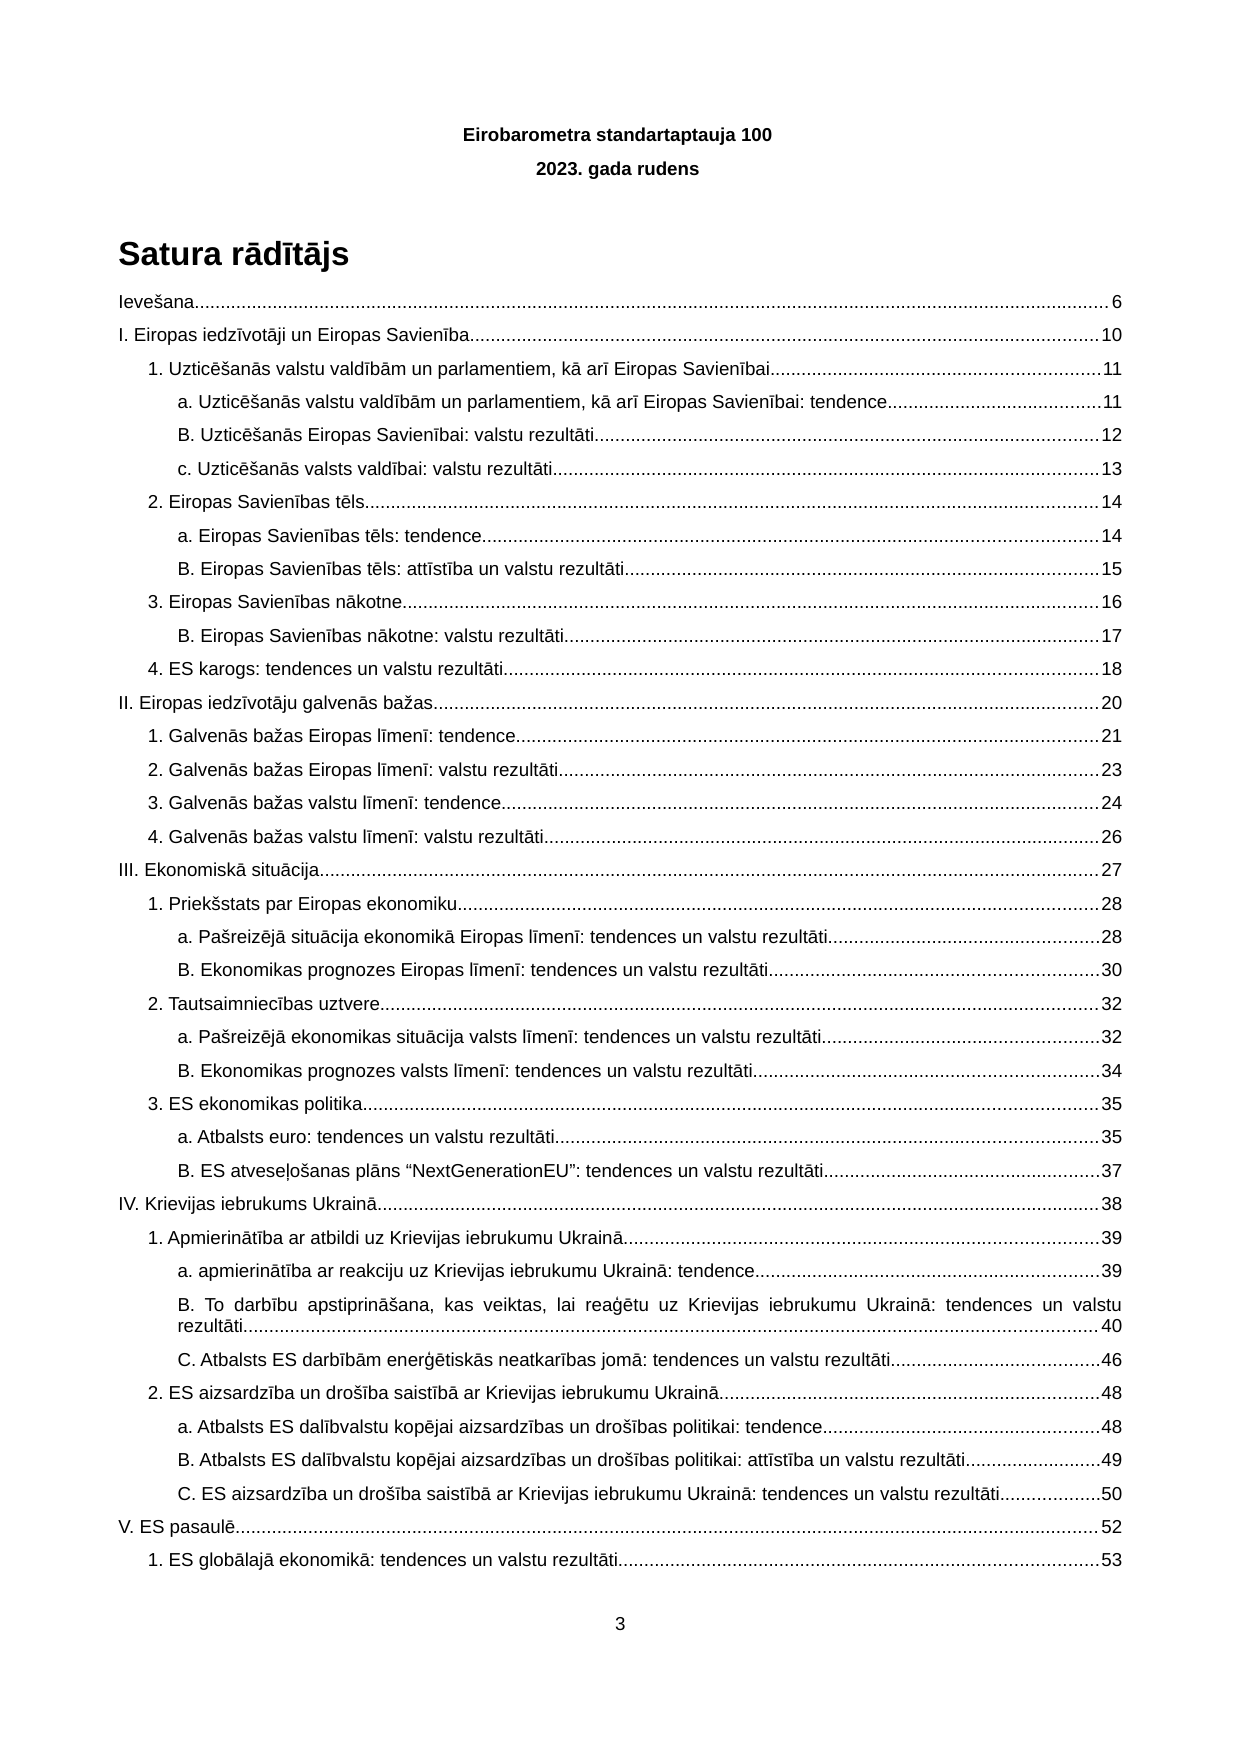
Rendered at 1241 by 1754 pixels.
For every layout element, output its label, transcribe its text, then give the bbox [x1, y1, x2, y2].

text C. ES aizsardzība un drošība saistībā ar Krievijas iebrukumu Ukrainā: tendences un valstu rezultāti 50 [177, 1482, 1122, 1504]
text 1. ES globālajā ekonomikā: tendences un valstu rezultāti 53 [148, 1549, 1122, 1571]
text 1. Galvenās bažas Eiropas līmenī: tendence 21 [148, 725, 1122, 747]
text 1. Uzticēšanās valstu valdībām un parlamentiem, kā arī Eiropas Savienībai 11 [148, 357, 1122, 379]
text c. Uzticēšanās valsts valdībai: valstu rezultāti 13 [177, 458, 1122, 479]
text a. Pašreizējā ekonomikas situācija valsts līmenī: tendences un valstu rezultāti 32 [177, 1026, 1122, 1048]
text 1. Priekšstats par Eiropas ekonomiku 28 [148, 892, 1122, 914]
text a. Eiropas Savienības tēls: tendence 14 [177, 524, 1122, 546]
text a. Atbalsts euro: tendences un valstu rezultāti 35 [177, 1126, 1122, 1148]
text III. Ekonomiskā situācija 27 [118, 859, 1122, 880]
text II. Eiropas iedzīvotāju galvenās bažas 20 [118, 692, 1122, 713]
text a. Pašreizējā situācija ekonomikā Eiropas līmenī: tendences un valstu rezultāti 28 [177, 926, 1122, 947]
text a. Atbalsts ES dalībvalstu kopējai aizsardzības un drošības politikai: tendence 48 [177, 1415, 1122, 1437]
text B. Uzticēšanās Eiropas Savienībai: valstu rezultāti 12 [177, 424, 1122, 446]
text a. Uzticēšanās valstu valdībām un parlamentiem, kā arī Eiropas Savienībai: tendence 11 [177, 391, 1122, 412]
text V. ES pasaulē 52 [118, 1516, 1122, 1537]
text a. apmierinātība ar reakciju uz Krievijas iebrukumu Ukrainā: tendence 39 [177, 1260, 1122, 1282]
text Ievešana 6 [118, 290, 1122, 312]
text 2. Galvenās bažas Eiropas līmenī: valstu rezultāti 23 [148, 758, 1122, 780]
subtitle Satura rādītājs [118, 233, 1122, 272]
text 2. Eiropas Savienības tēls 14 [148, 491, 1122, 513]
text C. Atbalsts ES darbībām enerģētiskās neatkarības jomā: tendences un valstu rezultāti 46 [177, 1348, 1122, 1370]
text B. To darbību apstiprināšana, kas veiktas, lai reaģētu uz Krievijas iebrukumu Ukrainā: tendences un valstu rezultāti 40 [177, 1293, 1122, 1337]
text B. Ekonomikas prognozes Eiropas līmenī: tendences un valstu rezultāti 30 [177, 959, 1122, 981]
text 2. Tautsaimniecības uztvere 32 [148, 993, 1122, 1014]
text 4. Galvenās bažas valstu līmenī: valstu rezultāti 26 [148, 825, 1122, 847]
text B. ES atveseļošanas plāns “NextGenerationEU”: tendences un valstu rezultāti 37 [177, 1160, 1122, 1181]
text I. Eiropas iedzīvotāji un Eiropas Savienība 10 [118, 324, 1122, 345]
text 1. Apmierinātība ar atbildi uz Krievijas iebrukumu Ukrainā 39 [148, 1227, 1122, 1248]
text B. Ekonomikas prognozes valsts līmenī: tendences un valstu rezultāti 34 [177, 1059, 1122, 1081]
text 3. Eiropas Savienības nākotne 16 [148, 591, 1122, 613]
text IV. Krievijas iebrukums Ukrainā 38 [118, 1193, 1122, 1215]
text 4. ES karogs: tendences un valstu rezultāti 18 [148, 658, 1122, 680]
text B. Eiropas Savienības nākotne: valstu rezultāti 17 [177, 625, 1122, 646]
text B. Atbalsts ES dalībvalstu kopējai aizsardzības un drošības politikai: attīstība un valstu rezultāti 49 [177, 1449, 1122, 1470]
text 2. ES aizsardzība un drošība saistībā ar Krievijas iebrukumu Ukrainā 48 [148, 1382, 1122, 1403]
text 3. ES ekonomikas politika 35 [148, 1093, 1122, 1114]
text B. Eiropas Savienības tēls: attīstība un valstu rezultāti 15 [177, 558, 1122, 579]
text 3. Galvenās bažas valstu līmenī: tendence 24 [148, 792, 1122, 813]
